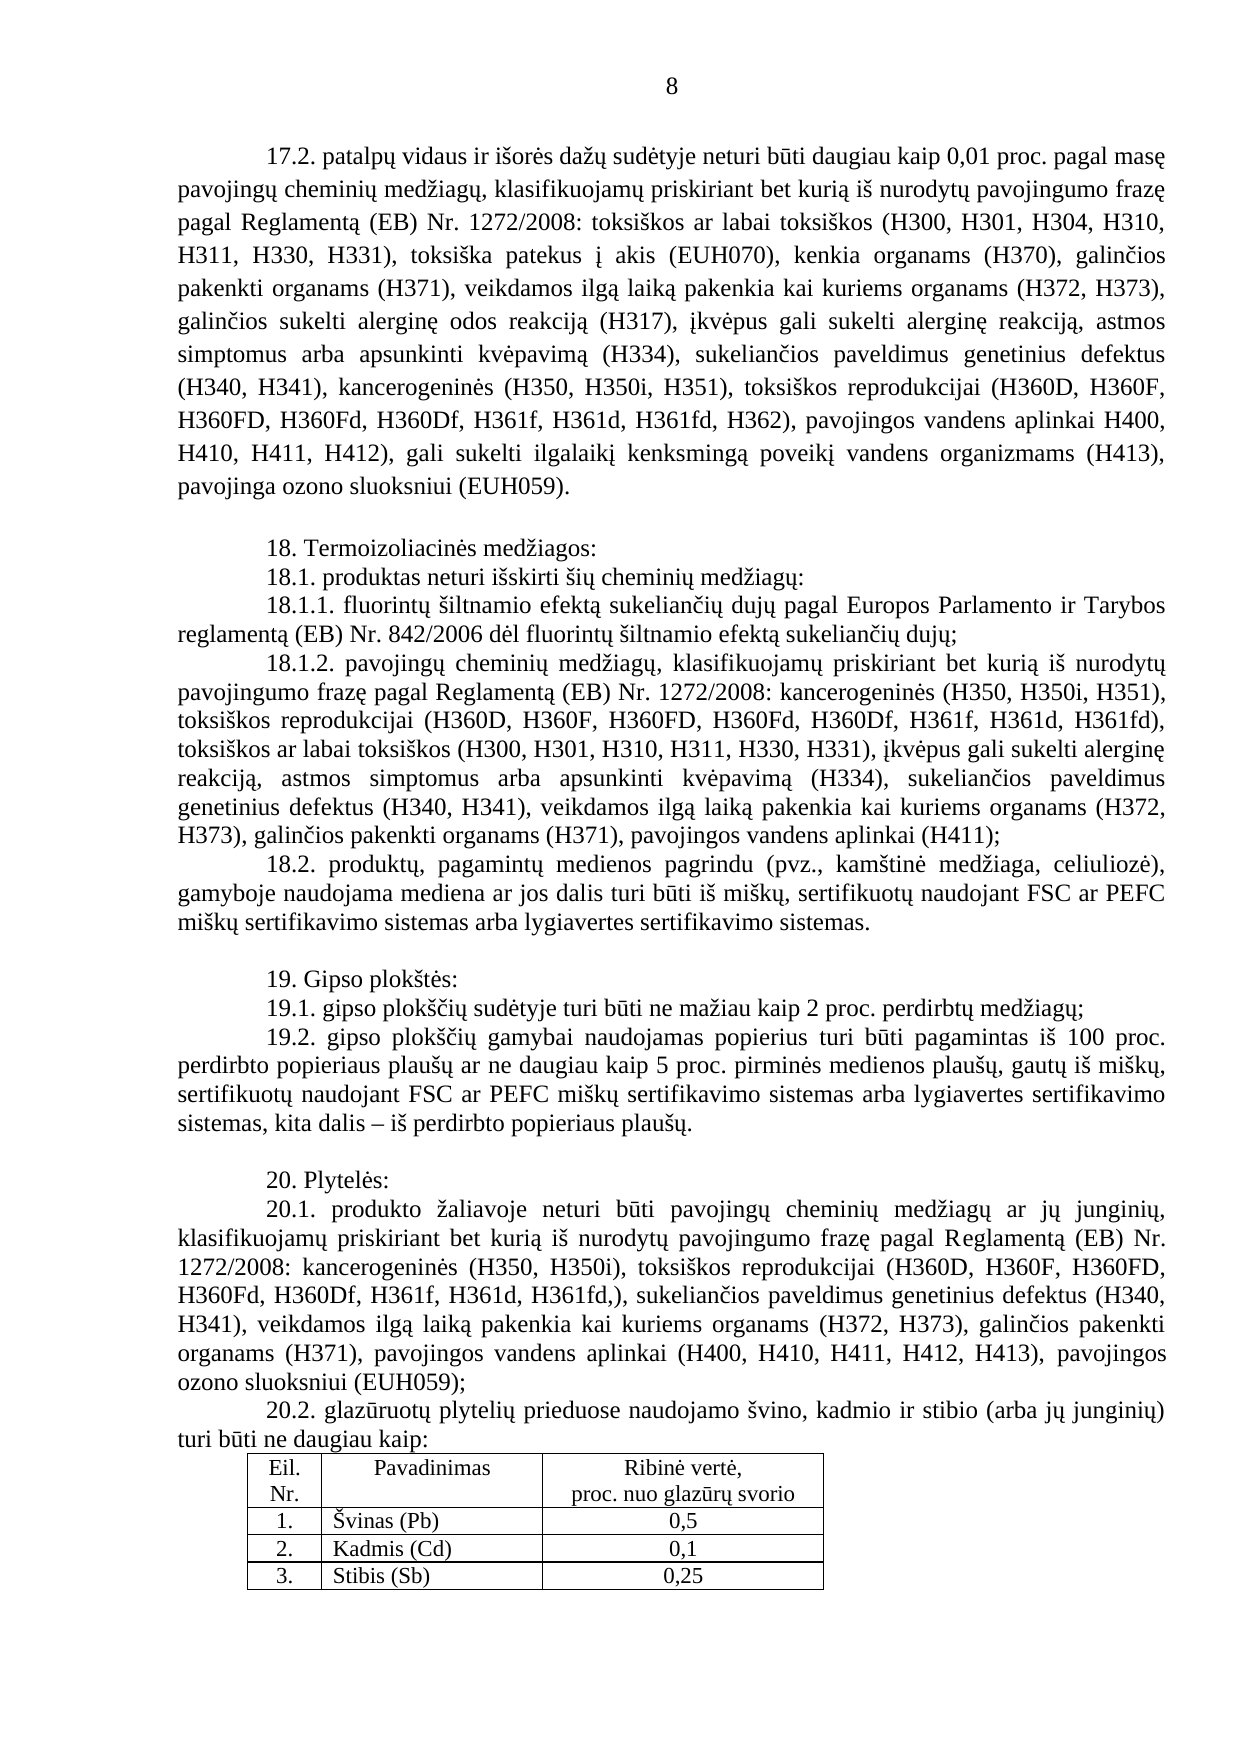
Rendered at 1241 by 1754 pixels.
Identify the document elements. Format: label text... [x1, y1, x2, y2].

text 18. Termoizoliacinės medžiagos: [177, 533, 1166, 562]
text 18.1. produktas neturi išskirti šių cheminių medžiagų: [177, 562, 1166, 590]
table_header Eil. Nr. [248, 1454, 321, 1507]
table_header Ribinė vertė, proc. nuo glazūrų svorio [543, 1454, 823, 1507]
table_cell 1. [248, 1508, 321, 1534]
text 18.2. produktų, pagamintų medienos pagrindu (pvz., kamštinė medžiaga, celiuliozė), gamyboje naudojama mediena ar jos dalis turi būti iš miškų, sertifikuotų naudojant FSC ar PEFC miškų sertifikavimo sistemas arba lygiavertes sertifikavimo sistemas. [177, 849, 1166, 935]
text 20.2. glazūruotų plytelių prieduose naudojamo švino, kadmio ir stibio (arba jų junginių) turi būti ne daugiau kaip: [177, 1395, 1166, 1453]
table_cell 0,1 [543, 1535, 823, 1561]
table_cell Stibis (Sb) [322, 1563, 542, 1589]
table_cell Kadmis (Cd) [322, 1535, 542, 1561]
text 20. Plytelės: [177, 1165, 1166, 1194]
table_cell Švinas (Pb) [322, 1508, 542, 1534]
text 19. Gipso plokštės: [177, 964, 1166, 993]
table_header Pavadinimas [322, 1454, 542, 1507]
text 18.1.1. fluorintų šiltnamio efektą sukeliančių dujų pagal Europos Parlamento ir Tarybos reglamentą (EB) Nr. 842/2006 dėl fluorintų šiltnamio efektą sukeliančių dujų; [177, 590, 1166, 648]
table_cell 0,5 [543, 1508, 823, 1534]
text 17.2. patalpų vidaus ir išorės dažų sudėtyje neturi būti daugiau kaip 0,01 proc. pagal masę pavojingų cheminių medžiagų, klasifikuojamų priskiriant bet kurią iš nurodytų pavojingumo frazę pagal Reglamentą (EB) Nr. 1272/2008: toksiškos ar labai toksiškos (H300, H301, H304, H310, H311, H330, H331), toksiška patekus į akis (EUH070), kenkia organams (H370), galinčios pakenkti organams (H371), veikdamos ilgą laiką pakenkia kai kuriems organams (H372, H373), galinčios sukelti alerginę odos reakciją (H317), įkvėpus gali sukelti alerginę reakciją, astmos simptomus arba apsunkinti kvėpavimą (H334), sukeliančios paveldimus genetinius defektus (H340, H341), kancerogeninės (H350, H350i, H351), toksiškos reprodukcijai (H360D, H360F, H360FD, H360Fd, H360Df, H361f, H361d, H361fd, H362), pavojingos vandens aplinkai H400, H410, H411, H412), gali sukelti ilgalaikį kenksmingą poveikį vandens organizmams (H413), pavojinga ozono sluoksniui (EUH059). [177, 141, 1166, 500]
text 20.1. produkto žaliavoje neturi būti pavojingų cheminių medžiagų ar jų junginių, klasifikuojamų priskiriant bet kurią iš nurodytų pavojingumo frazę pagal Reglamentą (EB) Nr. 1272/2008: kancerogeninės (H350, H350i), toksiškos reprodukcijai (H360D, H360F, H360FD, H360Fd, H360Df, H361f, H361d, H361fd,), sukeliančios paveldimus genetinius defektus (H340, H341), veikdamos ilgą laiką pakenkia kai kuriems organams (H372, H373), galinčios pakenkti organams (H371), pavojingos vandens aplinkai (H400, H410, H411, H412, H413), pavojingos ozono sluoksniui (EUH059); [177, 1194, 1166, 1395]
text 18.1.2. pavojingų cheminių medžiagų, klasifikuojamų priskiriant bet kurią iš nurodytų pavojingumo frazę pagal Reglamentą (EB) Nr. 1272/2008: kancerogeninės (H350, H350i, H351), toksiškos reprodukcijai (H360D, H360F, H360FD, H360Fd, H360Df, H361f, H361d, H361fd), toksiškos ar labai toksiškos (H300, H301, H310, H311, H330, H331), įkvėpus gali sukelti alerginę reakciją, astmos simptomus arba apsunkinti kvėpavimą (H334), sukeliančios paveldimus genetinius defektus (H340, H341), veikdamos ilgą laiką pakenkia kai kuriems organams (H372, H373), galinčios pakenkti organams (H371), pavojingos vandens aplinkai (H411); [177, 648, 1166, 849]
text 19.1. gipso plokščių sudėtyje turi būti ne mažiau kaip 2 proc. perdirbtų medžiagų; [177, 993, 1166, 1022]
table_cell 3. [248, 1563, 321, 1589]
table_cell 2. [248, 1535, 321, 1561]
text 19.2. gipso plokščių gamybai naudojamas popierius turi būti pagamintas iš 100 proc. perdirbto popieriaus plaušų ar ne daugiau kaip 5 proc. pirminės medienos plaušų, gautų iš miškų, sertifikuotų naudojant FSC ar PEFC miškų sertifikavimo sistemas arba lygiavertes sertifikavimo sistemas, kita dalis – iš perdirbto popieriaus plaušų. [177, 1022, 1166, 1137]
table_cell 0,25 [543, 1563, 823, 1589]
